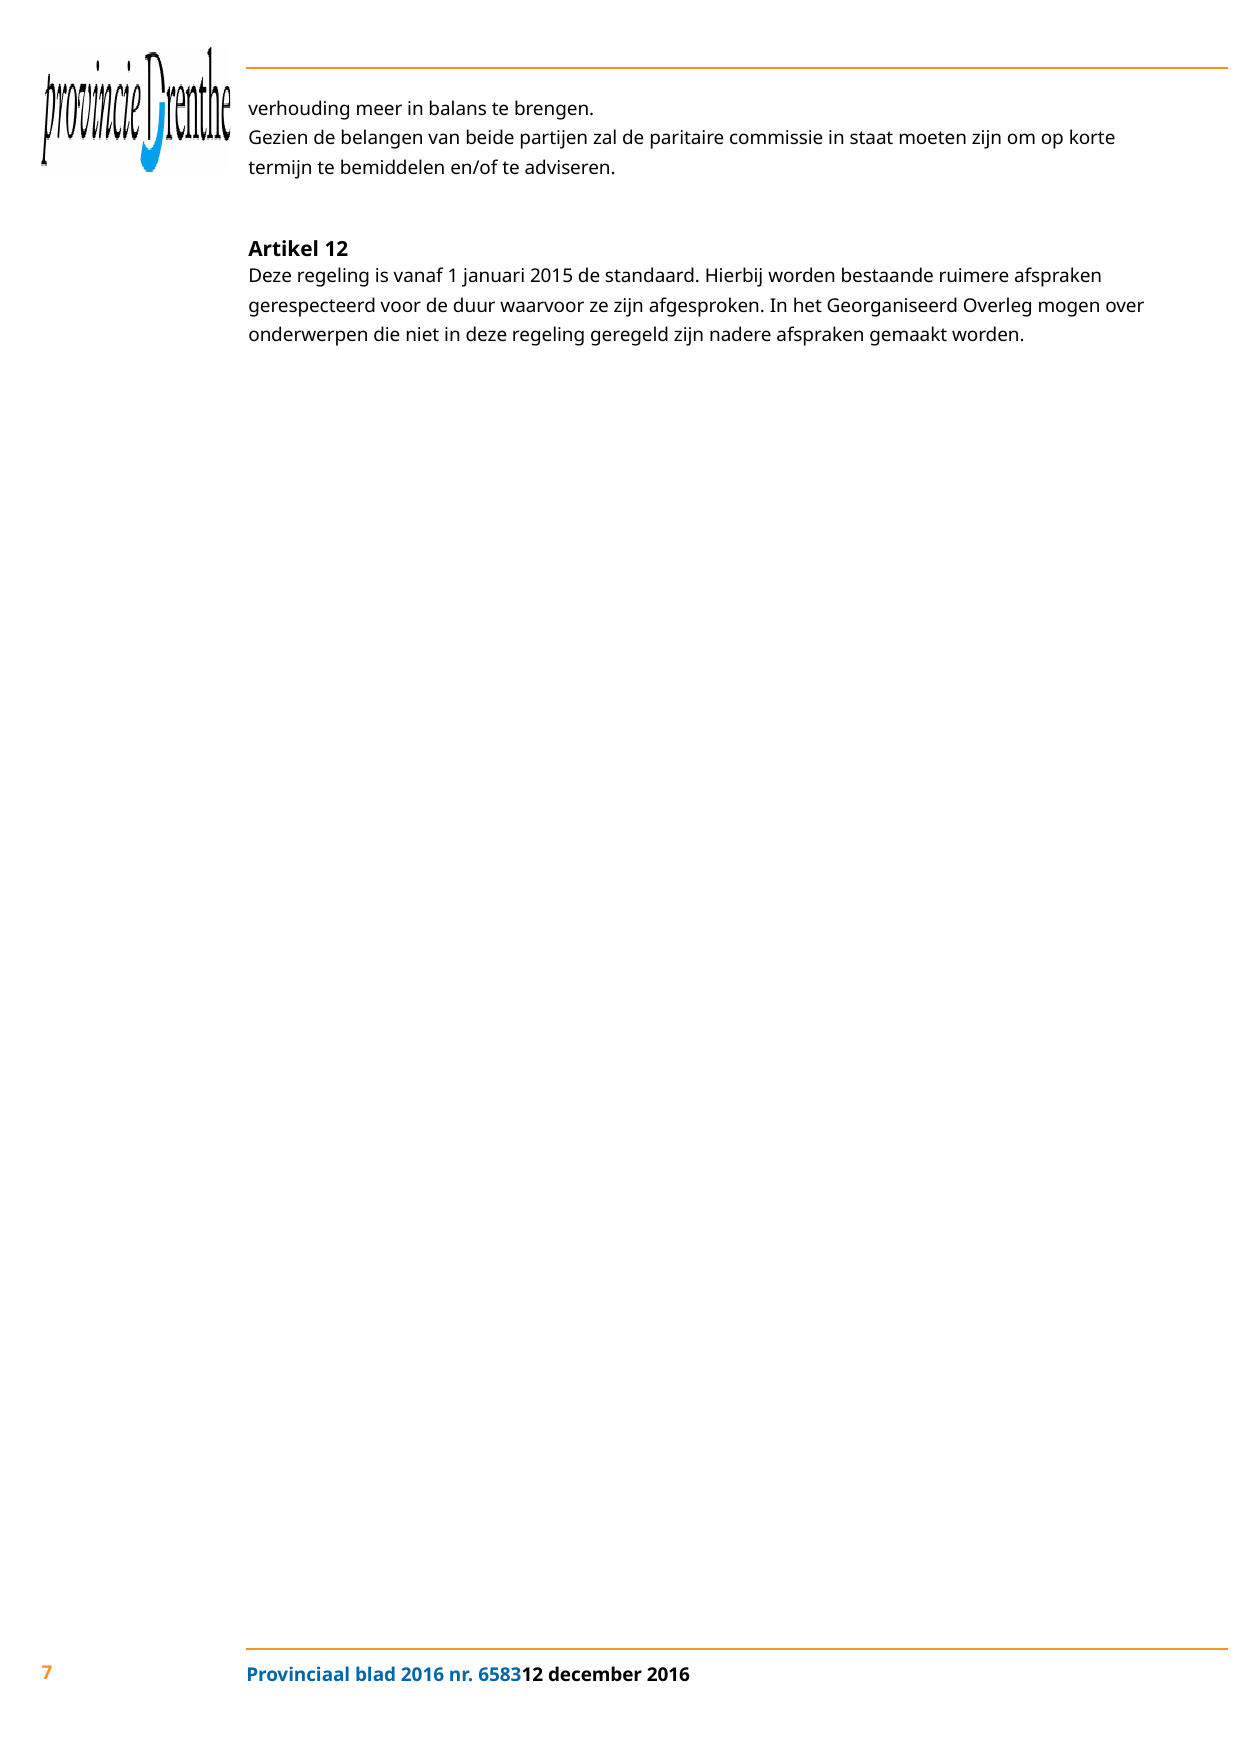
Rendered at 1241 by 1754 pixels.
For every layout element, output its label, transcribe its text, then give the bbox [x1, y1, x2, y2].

text Gezien de belangen van beide partijen zal de paritaire commissie in staat moeten zijn om op korte termijn te bemiddelen en/of te adviseren. [248, 124, 1152, 180]
text Artikel 12 [248, 234, 1152, 262]
text Deze regeling is vanaf 1 januari 2015 de standaard. Hierbij worden bestaande ruimere afspraken gerespecteerd voor de duur waarvoor ze zijn afgesproken. In het Georganiseerd Overleg mogen over onderwerpen die niet in deze regeling geregeld zijn nadere afspraken gemaakt worden. [248, 262, 1152, 347]
text verhouding meer in balans te brengen. [248, 95, 1152, 121]
picture [41, 47, 231, 172]
